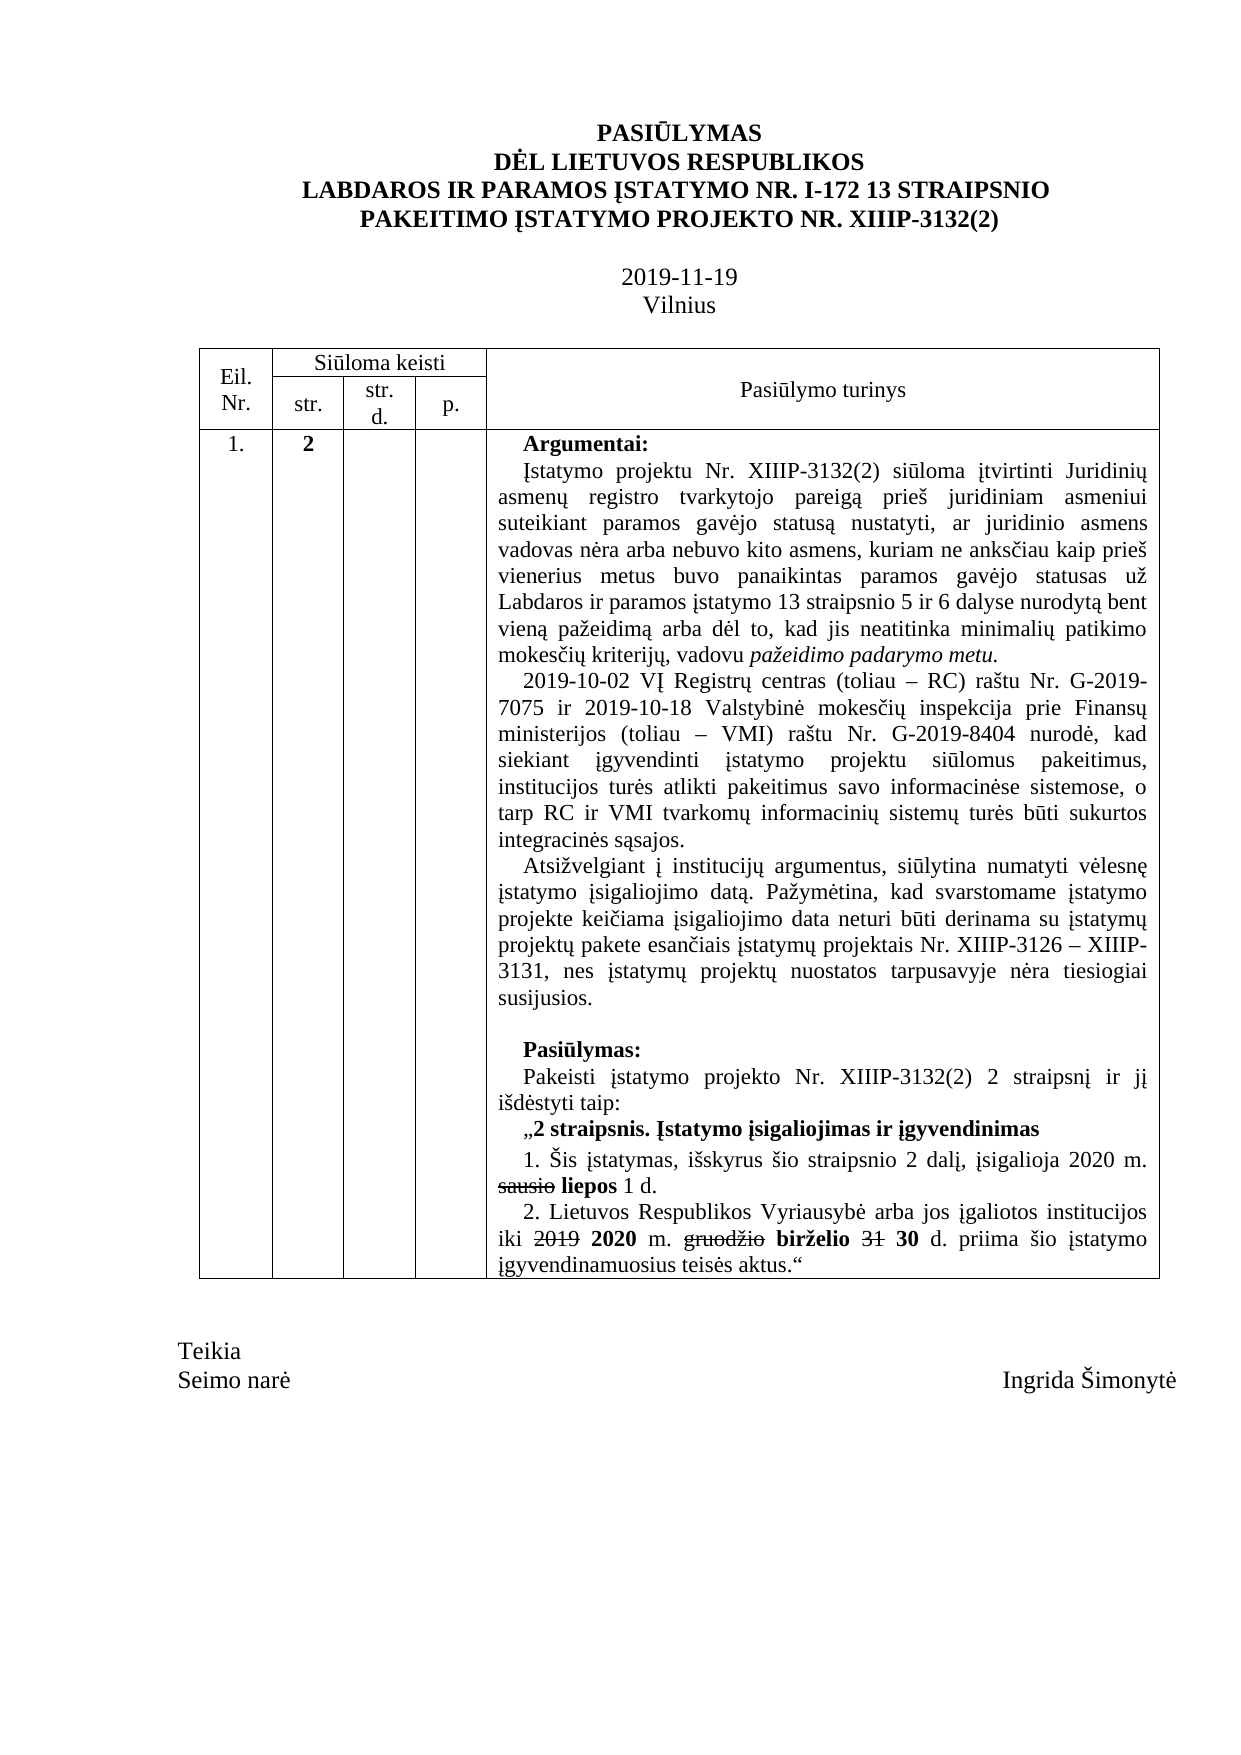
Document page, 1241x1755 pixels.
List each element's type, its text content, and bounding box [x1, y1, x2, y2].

text Vilnius [177, 291, 1181, 319]
table_cell str. d. [344, 377, 415, 429]
text DĖL LIETUVOS RESPUBLIKOS [177, 147, 1181, 176]
text LABDAROS IR PARAMOS ĮSTATYMO NR. I-172 13 STRAIPSNIO [177, 176, 1181, 204]
table_cell 2 [273, 430, 343, 1277]
table_header Pasiūlymo turinys [487, 349, 1159, 429]
table_cell p. [416, 377, 486, 429]
table_cell Argumentai: Įstatymo projektu Nr. XIIIP-3132(2) siūloma įtvirtinti Juridinių asmenų registro tvarkytojo pareigą prieš juridiniam asmeniui suteikiant paramos gavėjo statusą nustatyti, ar juridinio asmens vadovas nėra arba nebuvo kito asmens, kuriam ne anksčiau kaip prieš vienerius metus buvo panaikintas paramos gavėjo statusas už Labdaros ir paramos įstatymo 13 straipsnio 5 ir 6 dalyse nurodytą bent vieną pažeidimą arba dėl to, kad jis neatitinka minimalių patikimo mokesčių kriterijų, vadovu pažeidimo padarymo metu. 2019-10-02 VĮ Registrų centras (toliau – RC) raštu Nr. G-2019-7075 ir 2019-10-18 Valstybinė mokesčių inspekcija prie Finansų ministerijos (toliau – VMI) raštu Nr. G-2019-8404 nurodė, kad siekiant įgyvendinti įstatymo projektu siūlomus pakeitimus, institucijos turės atlikti pakeitimus savo informacinėse sistemose, o tarp RC ir VMI tvarkomų informacinių sistemų turės būti sukurtos integracinės sąsajos. Atsižvelgiant į institucijų argumentus, siūlytina numatyti vėlesnę įstatymo įsigaliojimo datą. Pažymėtina, kad svarstomame įstatymo projekte keičiama įsigaliojimo data neturi būti derinama su įstatymų projektų pakete esančiais įstatymų projektais Nr. XIIIP-3126 – XIIIP-3131, nes įstatymų projektų nuostatos tarpusavyje nėra tiesiogiai susijusios. Pasiūlymas: Pakeisti įstatymo projekto Nr. XIIIP-3132(2) 2 straipsnį ir jį išdėstyti taip: „2 straipsnis. Įstatymo įsigaliojimas ir įgyvendinimas 1. Šis įstatymas, išskyrus šio straipsnio 2 dalį, įsigalioja 2020 m. sausio liepos 1 d. 2. Lietuvos Respublikos Vyriausybė arba jos įgaliotos institucijos iki 2019 2020 m. gruodžio birželio 31 30 d. priima šio įstatymo įgyvendinamuosius teisės aktus.“ [487, 430, 1159, 1277]
text Seimo narė Ingrida Šimonytė [177, 1365, 1181, 1393]
text PAKEITIMO ĮSTATYMO PROJEKTO NR. XIIIP-3132(2) [177, 204, 1181, 233]
table_cell str. [273, 377, 343, 429]
table_cell [344, 430, 415, 1277]
text Teikia [177, 1336, 1181, 1365]
table_header Eil. Nr. [200, 349, 272, 429]
table_cell 1. [200, 430, 272, 1277]
text PASIŪLYMAS [177, 118, 1181, 147]
table_header Siūloma keisti [273, 349, 486, 376]
table_cell [416, 430, 486, 1277]
text 2019-11-19 [177, 262, 1181, 291]
